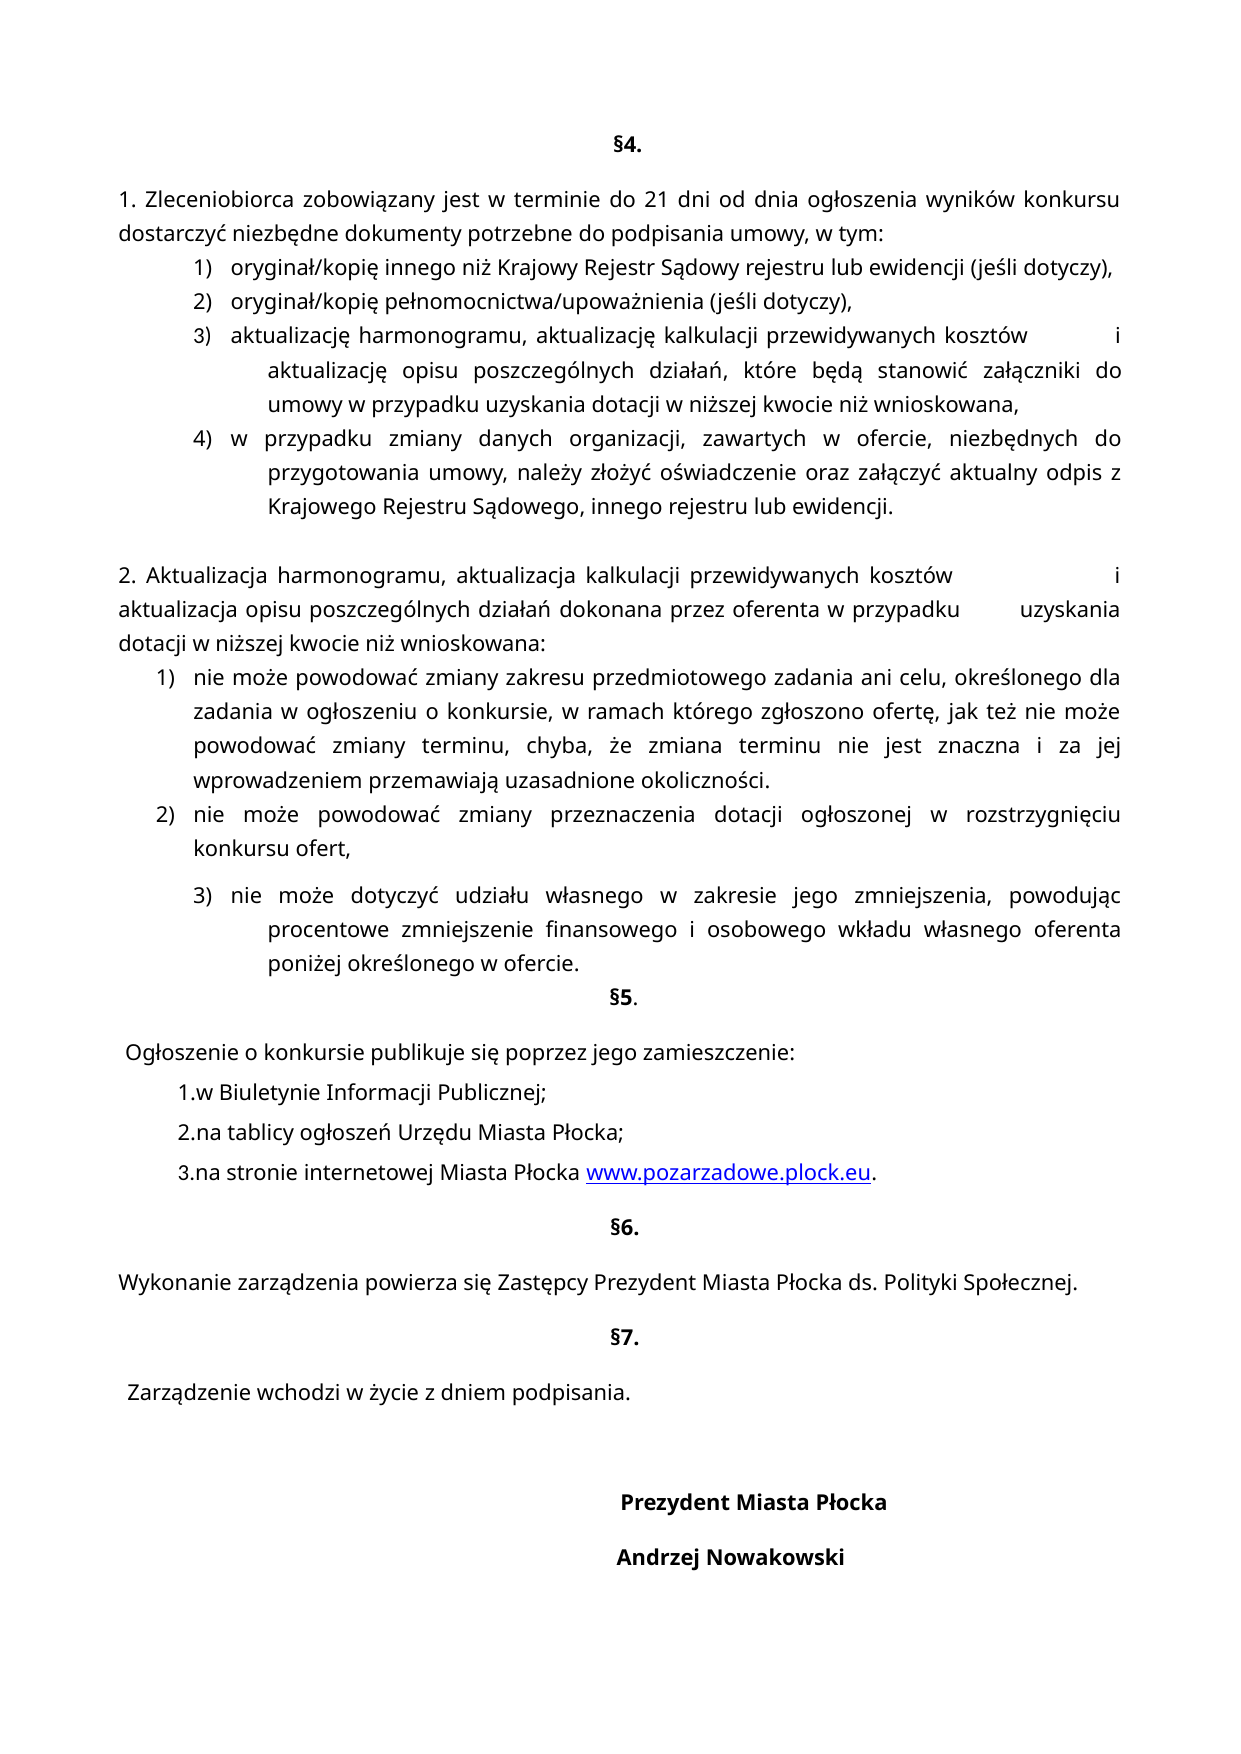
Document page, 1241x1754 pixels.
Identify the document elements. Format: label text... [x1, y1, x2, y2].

text Wykonanie zarządzenia powierza się Zastępcy Prezydent Miasta Płocka ds. Polityki Społecznej. [118, 1267, 1122, 1297]
list w Biuletynie Informacji Publicznej; [177, 1077, 1122, 1107]
list nie może powodować zmiany przeznaczenia dotacji ogłoszonej w rozstrzygnięciu konkursu ofert, [156, 799, 1122, 863]
list na tablicy ogłoszeń Urzędu Miasta Płocka; [177, 1117, 1122, 1147]
text Zarządzenie wchodzi w życie z dniem podpisania. [127, 1377, 1122, 1407]
text Ogłoszenie o konkursie publikuje się poprzez jego zamieszczenie: [125, 1037, 1122, 1067]
text Andrzej Nowakowski [266, 1542, 1122, 1572]
list nie może powodować zmiany zakresu przedmiotowego zadania ani celu, określonego dla zadania w ogłoszeniu o konkursie, w ramach którego zgłoszono ofertę, jak też nie może powodować zmiany terminu, chyba, że zmiana terminu nie jest znaczna i za jej wprowadzeniem przemawiają uzasadnione okoliczności. [156, 662, 1122, 794]
text §6. [127, 1212, 1122, 1242]
list aktualizację harmonogramu, aktualizację kalkulacji przewidywanych kosztów i aktualizację opisu poszczególnych działań, które będą stanowić załączniki do umowy w przypadku uzyskania dotacji w niższej kwocie niż wnioskowana, [193, 320, 1122, 418]
list oryginał/kopię pełnomocnictwa/upoważnienia (jeśli dotyczy), [193, 286, 1122, 316]
list w przypadku zmiany danych organizacji, zawartych w ofercie, niezbędnych do przygotowania umowy, należy złożyć oświadczenie oraz załączyć aktualny odpis z Krajowego Rejestru Sądowego, innego rejestru lub ewidencji. [193, 423, 1122, 521]
list nie może dotyczyć udziału własnego w zakresie jego zmniejszenia, powodując procentowe zmniejszenie finansowego i osobowego wkładu własnego oferenta poniżej określonego w ofercie. [193, 879, 1122, 978]
text §4. [133, 129, 1122, 158]
text 2. Aktualizacja harmonogramu, aktualizacja kalkulacji przewidywanych kosztów i aktualizacja opisu poszczególnych działań dokonana przez oferenta w przypadku uzyskania dotacji w niższej kwocie niż wnioskowana: [118, 559, 1122, 658]
text Prezydent Miasta Płocka [118, 1487, 1122, 1517]
text 1. Zleceniobiorca zobowiązany jest w terminie do 21 dni od dnia ogłoszenia wyników konkursu dostarczyć niezbędne dokumenty potrzebne do podpisania umowy, w tym: [118, 184, 1122, 248]
list oryginał/kopię innego niż Krajowy Rejestr Sądowy rejestru lub ewidencji (jeśli dotyczy), [193, 252, 1122, 282]
text §7. [127, 1322, 1122, 1352]
text §5. [125, 982, 1122, 1012]
list na stronie internetowej Miasta Płocka www.pozarzadowe.plock.eu. [177, 1157, 1122, 1187]
